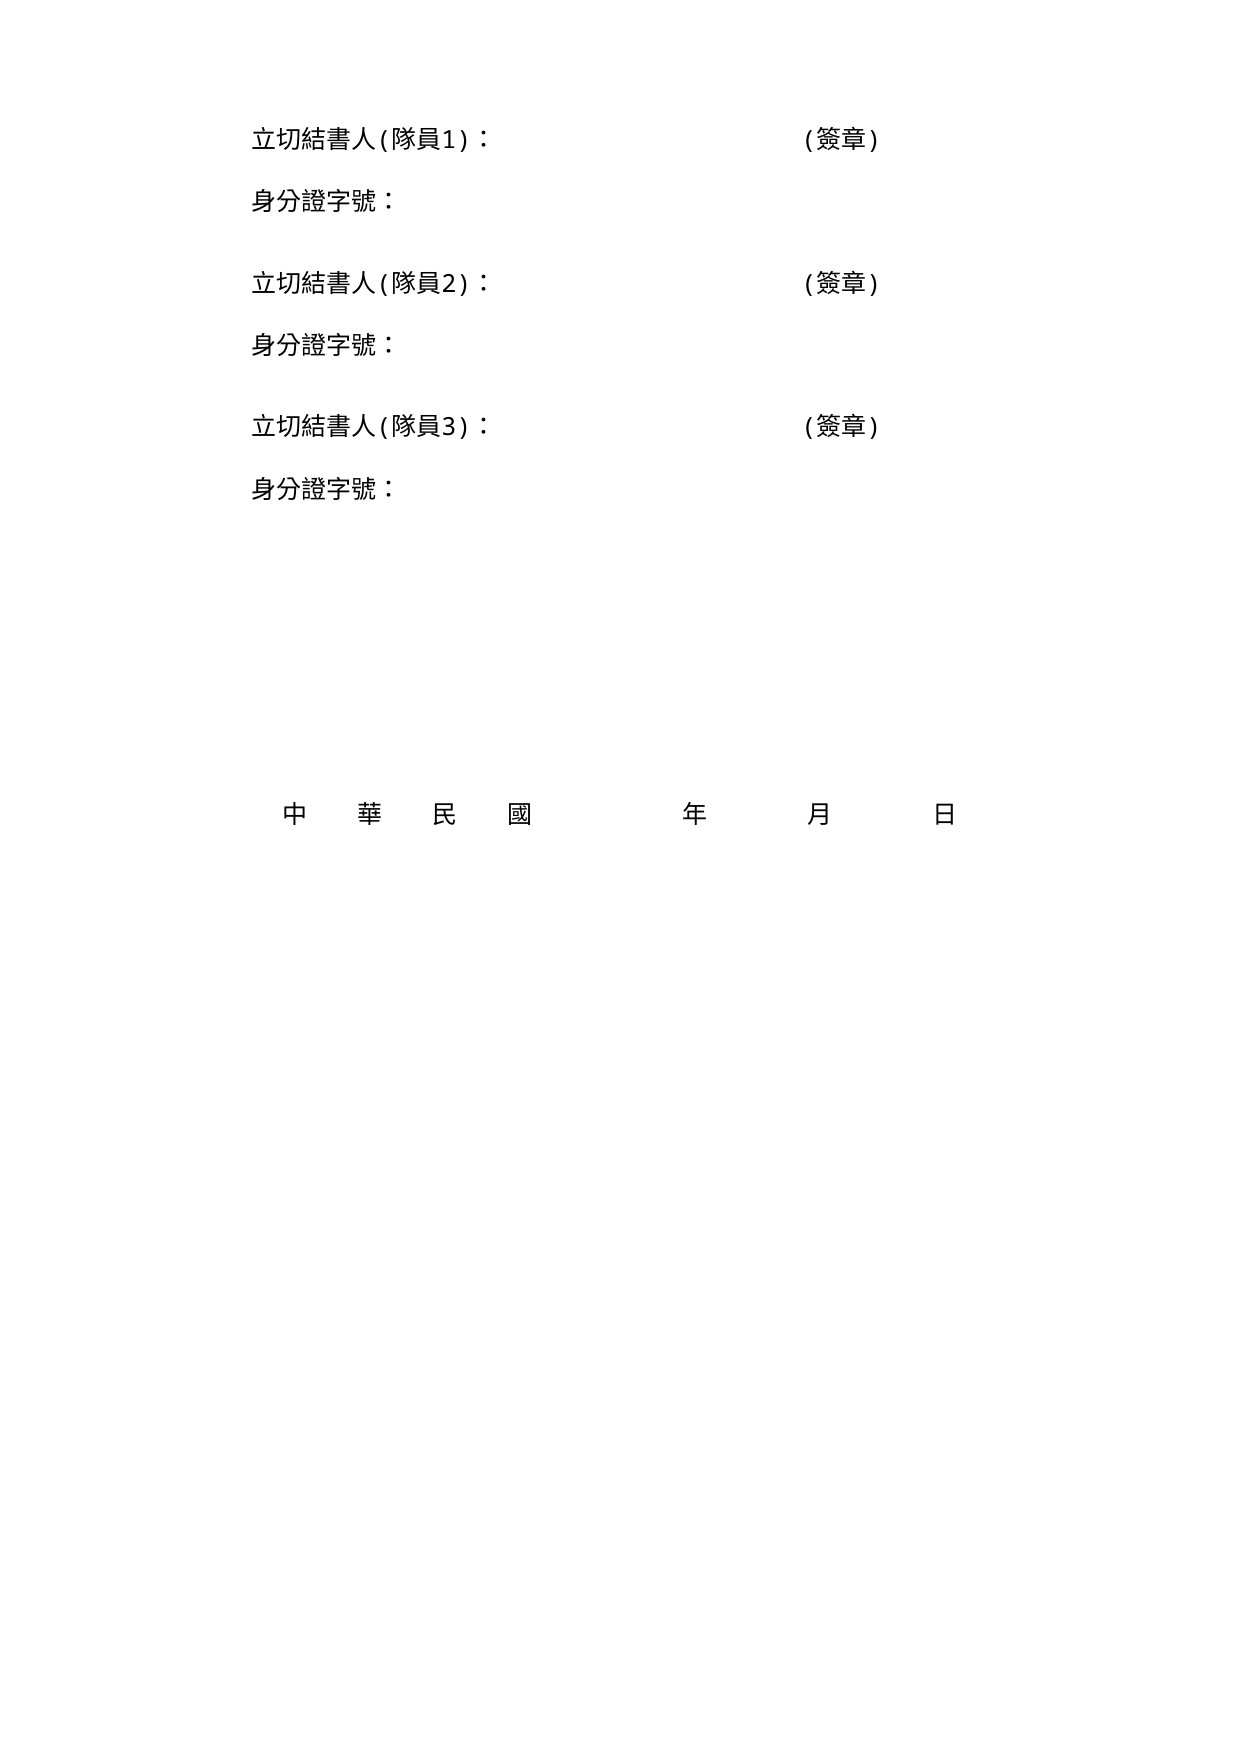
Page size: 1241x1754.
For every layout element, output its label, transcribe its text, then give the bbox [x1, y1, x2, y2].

text 立切結書人(隊員1)： (簽章) 身分證字號： [251, 96, 1152, 221]
text 立切結書人(隊員3)： (簽章) 身分證字號： [251, 383, 1152, 508]
text 中 華 民 國 年 月 日 [89, 771, 1152, 833]
text 立切結書人(隊員2)： (簽章) 身分證字號： [251, 239, 1152, 364]
